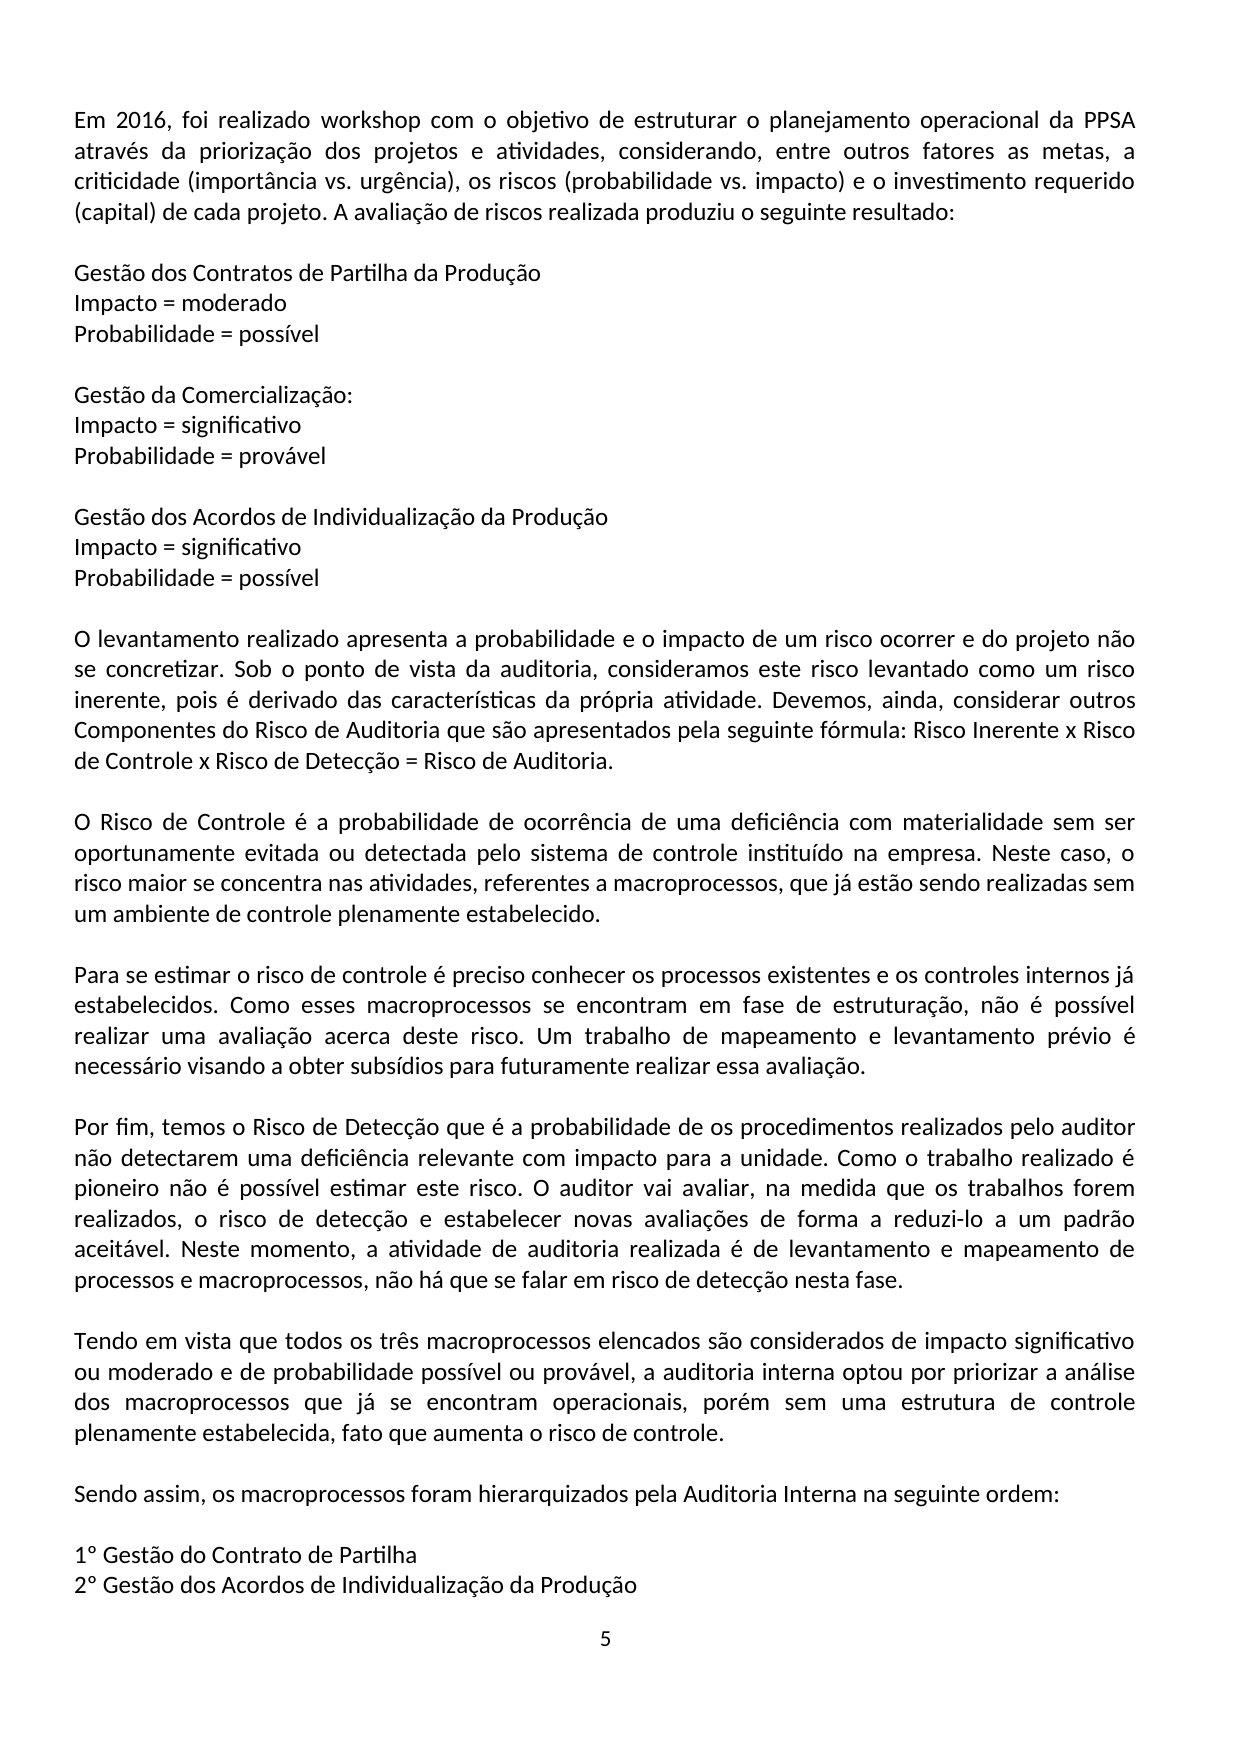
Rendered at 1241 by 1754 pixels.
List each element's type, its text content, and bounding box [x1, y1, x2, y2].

text Gestão dos Acordos de Individualização da Produção [74, 501, 1137, 532]
text Impacto = significativo [74, 409, 1137, 440]
text Gestão da Comercialização: [74, 379, 1137, 409]
text Impacto = moderado [74, 287, 1137, 318]
text Para se estimar o risco de controle é preciso conhecer os processos existentes e os controles internos já estabelecidos. Como esses macroprocessos se encontram em fase de estruturação, não é possível realizar uma avaliação acerca deste risco. Um trabalho de mapeamento e levantamento prévio é necessário visando a obter subsídios para futuramente realizar essa avaliação. [74, 959, 1137, 1081]
text Gestão dos Contratos de Partilha da Produção [74, 257, 1137, 287]
text Sendo assim, os macroprocessos foram hierarquizados pela Auditoria Interna na seguinte ordem: [74, 1478, 1137, 1508]
text Probabilidade = provável [74, 440, 1137, 471]
text O levantamento realizado apresenta a probabilidade e o impacto de um risco ocorrer e do projeto não se concretizar. Sob o ponto de vista da auditoria, consideramos este risco levantado como um risco inerente, pois é derivado das características da própria atividade. Devemos, ainda, considerar outros Componentes do Risco de Auditoria que são apresentados pela seguinte fórmula: Risco Inerente x Risco de Controle x Risco de Detecção = Risco de Auditoria. [74, 623, 1137, 776]
text Tendo em vista que todos os três macroprocessos elencados são considerados de impacto significativo ou moderado e de probabilidade possível ou provável, a auditoria interna optou por priorizar a análise dos macroprocessos que já se encontram operacionais, porém sem uma estrutura de controle plenamente estabelecida, fato que aumenta o risco de controle. [74, 1325, 1137, 1447]
text 2º Gestão dos Acordos de Individualização da Produção [74, 1569, 1137, 1600]
text Em 2016, foi realizado workshop com o objetivo de estruturar o planejamento operacional da PPSA através da priorização dos projetos e atividades, considerando, entre outros fatores as metas, a criticidade (importância vs. urgência), os riscos (probabilidade vs. impacto) e o investimento requerido (capital) de cada projeto. A avaliação de riscos realizada produziu o seguinte resultado: [74, 104, 1137, 226]
text O Risco de Controle é a probabilidade de ocorrência de uma deficiência com materialidade sem ser oportunamente evitada ou detectada pelo sistema de controle instituído na empresa. Neste caso, o risco maior se concentra nas atividades, referentes a macroprocessos, que já estão sendo realizadas sem um ambiente de controle plenamente estabelecido. [74, 806, 1137, 928]
text Por fim, temos o Risco de Detecção que é a probabilidade de os procedimentos realizados pelo auditor não detectarem uma deficiência relevante com impacto para a unidade. Como o trabalho realizado é pioneiro não é possível estimar este risco. O auditor vai avaliar, na medida que os trabalhos forem realizados, o risco de detecção e estabelecer novas avaliações de forma a reduzi-lo a um padrão aceitável. Neste momento, a atividade de auditoria realizada é de levantamento e mapeamento de processos e macroprocessos, não há que se falar em risco de detecção nesta fase. [74, 1111, 1137, 1294]
text Probabilidade = possível [74, 562, 1137, 593]
text Probabilidade = possível [74, 318, 1137, 348]
text Impacto = significativo [74, 532, 1137, 562]
text 1º Gestão do Contrato de Partilha [74, 1539, 1137, 1569]
